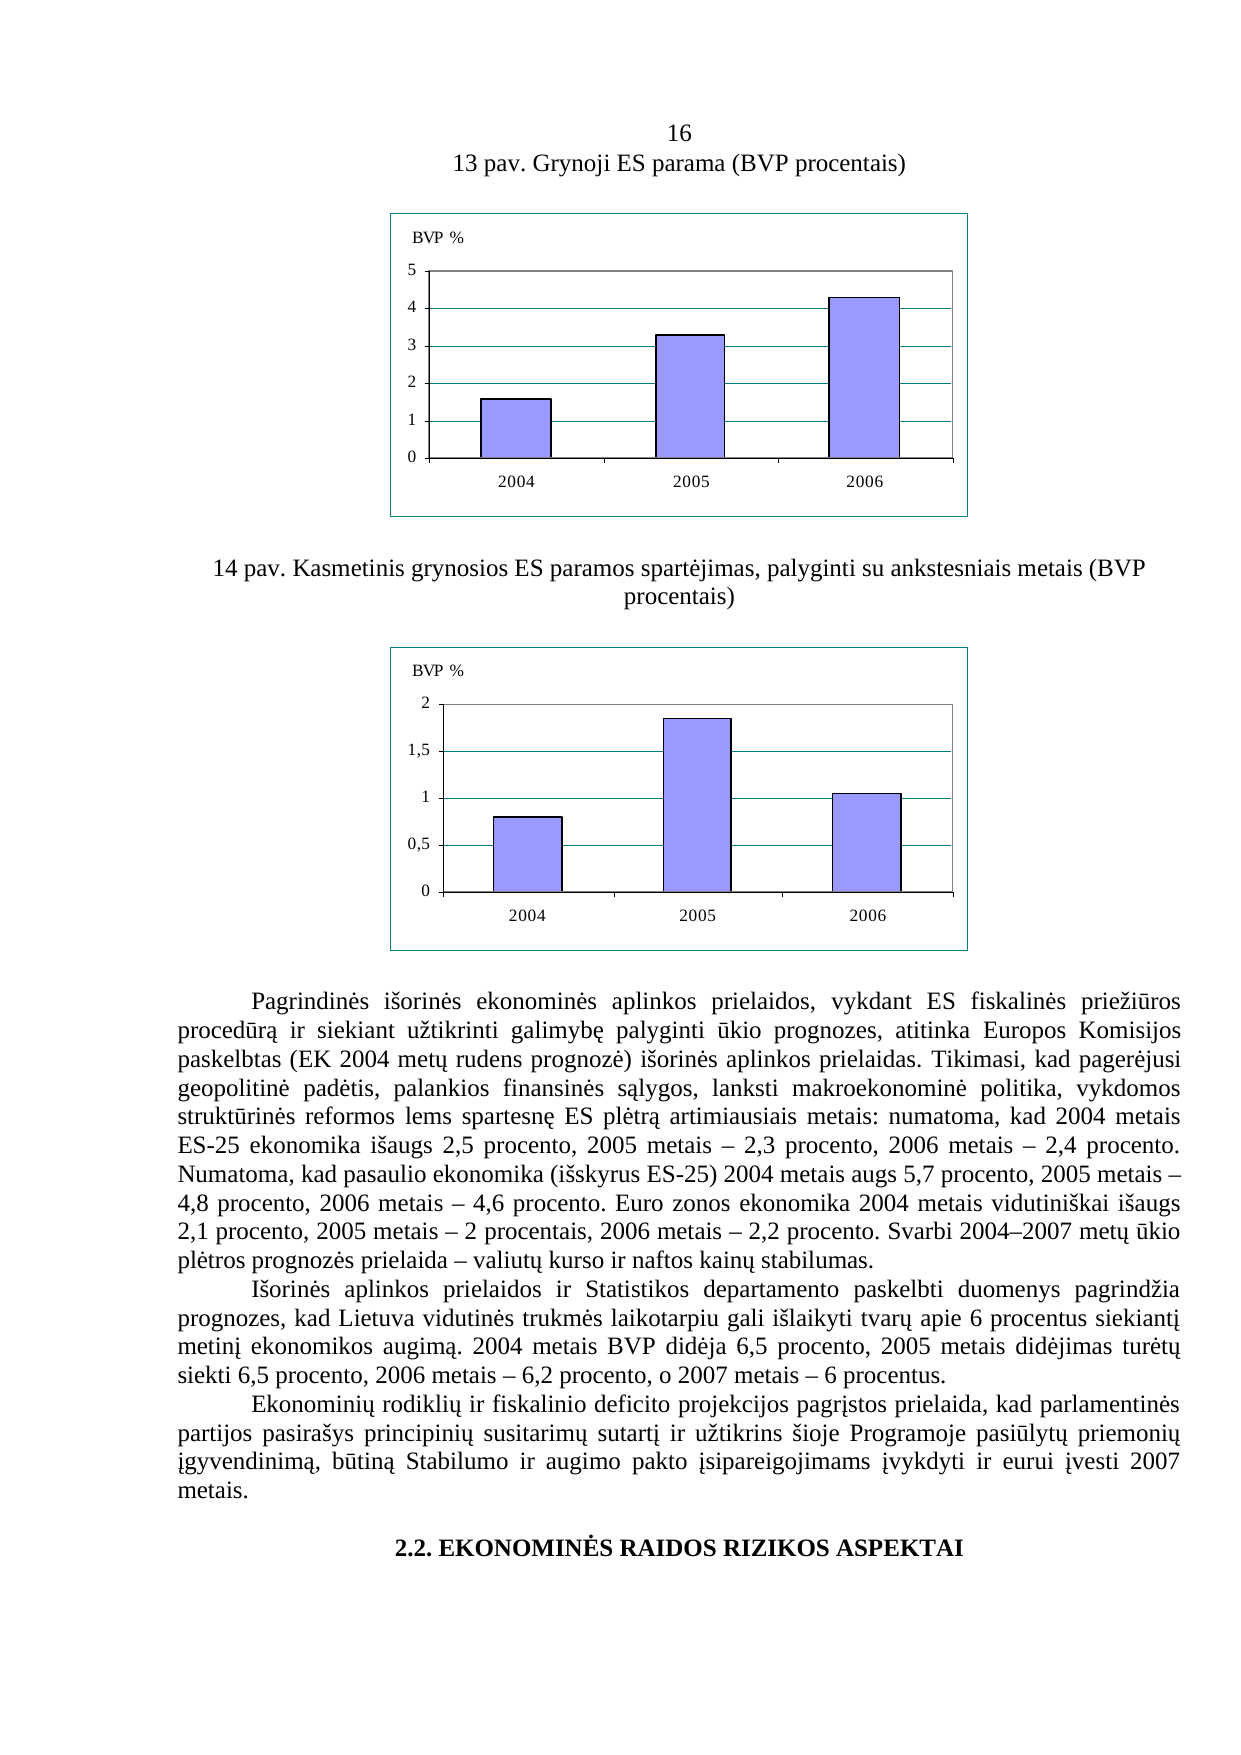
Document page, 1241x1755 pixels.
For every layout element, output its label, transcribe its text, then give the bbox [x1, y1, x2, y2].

text Išorinės aplinkos prielaidos ir Statistikos departamento paskelbti duomenys pagrindžia prognozes, kad Lietuva vidutinės trukmės laikotarpiu gali išlaikyti tvarų apie 6 procentus siekiantį metinį ekonomikos augimą. 2004 metais BVP didėja 6,5 procento, 2005 metais didėjimas turėtų siekti 6,5 procento, 2006 metais – 6,2 procento, o 2007 metais – 6 procentus. [177, 1274, 1181, 1389]
text Pagrindinės išorinės ekonominės aplinkos prielaidos, vykdant ES fiskalinės priežiūros procedūrą ir siekiant užtikrinti galimybę palyginti ūkio prognozes, atitinka Europos Komisijos paskelbtas (EK 2004 metų rudens prognozė) išorinės aplinkos prielaidas. Tikimasi, kad pagerėjusi geopolitinė padėtis, palankios finansinės sąlygos, lanksti makroekonominė politika, vykdomos struktūrinės reformos lems spartesnę ES plėtrą artimiausiais metais: numatoma, kad 2004 metais ES-25 ekonomika išaugs 2,5 procento, 2005 metais – 2,3 procento, 2006 metais – 2,4 procento. Numatoma, kad pasaulio ekonomika (išskyrus ES-25) 2004 metais augs 5,7 procento, 2005 metais – 4,8 procento, 2006 metais – 4,6 procento. Euro zonos ekonomika 2004 metais vidutiniškai išaugs 2,1 procento, 2005 metais – 2 procentais, 2006 metais – 2,2 procento. Svarbi 2004–2007 metų ūkio plėtros prognozės prielaida – valiutų kurso ir naftos kainų stabilumas. [177, 986, 1181, 1274]
text 2.2. Ekonominės raidos rizikos aspektai [177, 1533, 1181, 1561]
text 13 pav. Grynoji ES parama (BVP procentais) [177, 148, 1181, 176]
text 14 pav. Kasmetinis grynosios ES paramos spartėjimas, palyginti su ankstesniais metais (BVP procentais) [177, 553, 1181, 610]
text Ekonominių rodiklių ir fiskalinio deficito projekcijos pagrįstos prielaida, kad parlamentinės partijos pasirašys principinių susitarimų sutartį ir užtikrins šioje Programoje pasiūlytų priemonių įgyvendinimą, būtiną Stabilumo ir augimo pakto įsipareigojimams įvykdyti ir eurui įvesti 2007 metais. [177, 1389, 1181, 1504]
